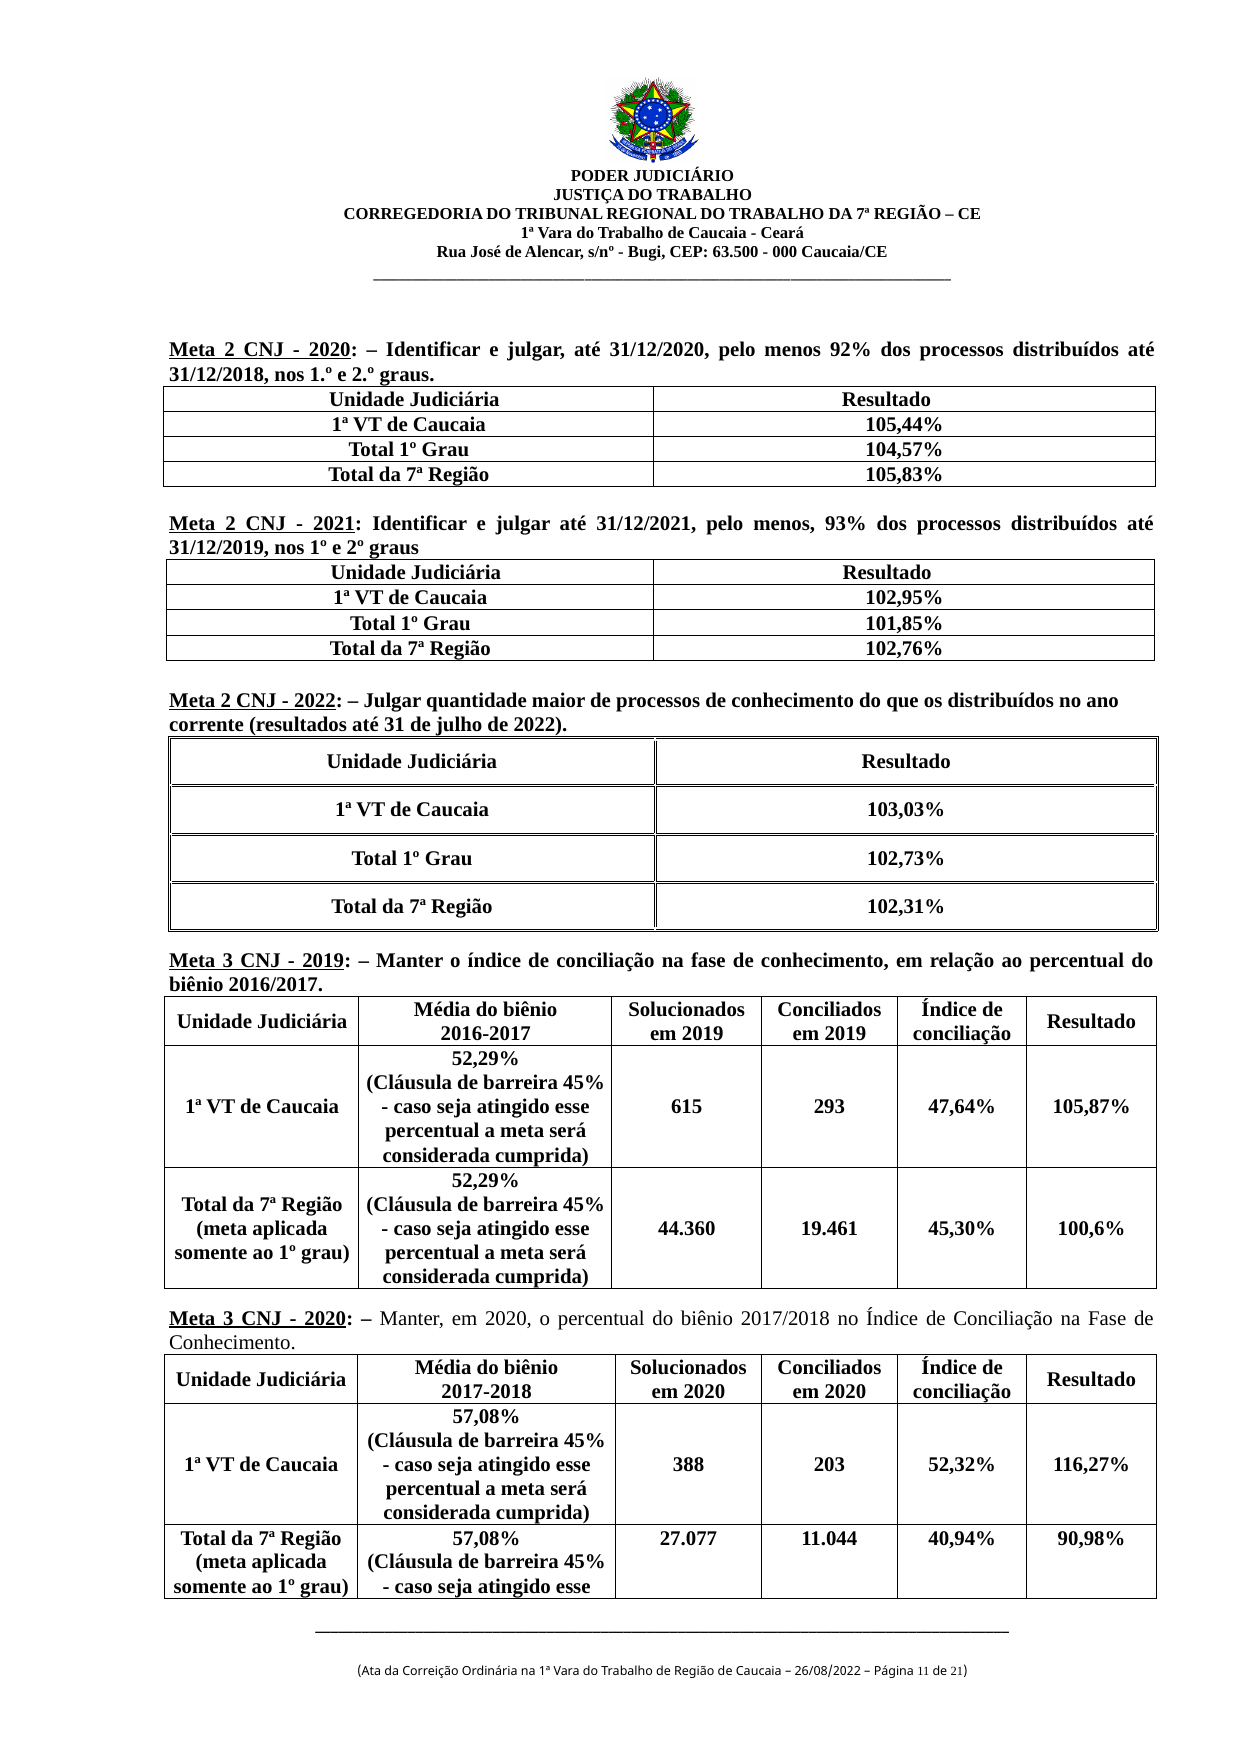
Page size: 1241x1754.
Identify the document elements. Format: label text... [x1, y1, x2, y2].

table_header Solucionados em 2019 [612, 997, 761, 1045]
table_cell 19.461 [762, 1168, 897, 1288]
text Meta 2 CNJ - 2021: Identificar e julgar até 31/12/2021, pelo menos, 93% dos processos distribuídos até 31/12/2019, nos 1º e 2º graus [169, 511, 1155, 559]
table_header Índice de conciliação [898, 997, 1026, 1045]
table_cell 388 [616, 1404, 761, 1524]
table_header Média do biênio 2016-2017 [359, 997, 611, 1045]
table_cell 45,30% [898, 1168, 1026, 1288]
table_header Conciliados em 2020 [762, 1355, 897, 1403]
table_cell Total 1º Grau [169, 833, 655, 881]
table_cell 293 [762, 1046, 897, 1167]
table_cell 101,85% [654, 610, 1154, 634]
table_header Índice de conciliação [898, 1355, 1026, 1403]
table_header Média do biênio 2017-2018 [358, 1355, 615, 1403]
table_cell 102,73% [657, 833, 1157, 881]
table_cell 1ª VT de Caucaia [164, 412, 653, 436]
table_cell 105,44% [654, 412, 1155, 436]
table_cell 102,31% [655, 881, 1157, 929]
table_cell 116,27% [1027, 1404, 1156, 1524]
table_header Resultado [655, 739, 1156, 784]
table_cell 44.360 [612, 1168, 761, 1288]
table_cell Total da 7ª Região (meta aplicada somente ao 1º grau) [165, 1525, 357, 1598]
table_cell 102,95% [654, 585, 1154, 609]
table_cell 102,76% [654, 636, 1154, 659]
table_cell 57,08% (Cláusula de barreira 45% - caso seja atingido esse [358, 1525, 615, 1598]
text Meta 2 CNJ - 2022: – Julgar quantidade maior de processos de conhecimento do que os distribuídos no ano corrente (resultados até 31 de julho de 2022). [169, 688, 1155, 736]
table_cell 90,98% [1027, 1525, 1156, 1598]
table_cell Total da 7ª Região [169, 881, 655, 929]
table_cell 27.077 [616, 1525, 761, 1598]
table_cell 100,6% [1027, 1168, 1156, 1288]
table_cell Total 1º Grau [164, 437, 653, 461]
table_cell 1ª VT de Caucaia [167, 585, 653, 609]
table_cell Total da 7ª Região [167, 636, 653, 659]
table_cell 57,08% (Cláusula de barreira 45% - caso seja atingido esse percentual a meta será considerada cumprida) [358, 1404, 615, 1524]
table_cell 52,29% (Cláusula de barreira 45% - caso seja atingido esse percentual a meta será considerada cumprida) [359, 1046, 611, 1167]
table_header Resultado [1027, 1355, 1156, 1403]
table_cell Total da 7ª Região [164, 462, 653, 486]
text Meta 3 CNJ - 2019: – Manter o índice de conciliação na fase de conhecimento, em relação ao percentual do biênio 2016/2017. [169, 948, 1155, 996]
table_cell 104,57% [654, 437, 1155, 461]
table_cell 103,03% [655, 784, 1157, 832]
table_header Unidade Judiciária [165, 997, 358, 1045]
table_cell 1ª VT de Caucaia [165, 1046, 358, 1167]
text Meta 2 CNJ - 2020: – Identificar e julgar, até 31/12/2020, pelo menos 92% dos processos distribuídos até 31/12/2018, nos 1.º e 2.º graus. [169, 337, 1155, 386]
table_cell 47,64% [898, 1046, 1026, 1167]
table_cell Total da 7ª Região (meta aplicada somente ao 1º grau) [165, 1168, 358, 1288]
table_cell 1ª VT de Caucaia [165, 1404, 357, 1524]
table_cell 105,83% [654, 462, 1155, 486]
table_header Unidade Judiciária [164, 387, 653, 411]
table_cell Total 1º Grau [167, 610, 653, 634]
table_cell 615 [612, 1046, 761, 1167]
table_cell 105,87% [1027, 1046, 1156, 1167]
table_cell 203 [762, 1404, 897, 1524]
table_cell 11.044 [762, 1525, 897, 1598]
table_header Unidade Judiciária [165, 1355, 357, 1403]
picture [604, 75, 700, 164]
table_header Unidade Judiciária [167, 560, 653, 584]
table_header Unidade Judiciária [169, 737, 655, 784]
table_cell 52,29% (Cláusula de barreira 45% - caso seja atingido esse percentual a meta será considerada cumprida) [359, 1168, 611, 1288]
table_header Solucionados em 2020 [616, 1355, 761, 1403]
table_header Resultado [654, 387, 1155, 411]
table_cell 40,94% [898, 1525, 1026, 1598]
table_header Resultado [654, 560, 1154, 584]
text Meta 3 CNJ - 2020: – Manter, em 2020, o percentual do biênio 2017/2018 no Índice de Conciliação na Fase de Conhecimento. [169, 1306, 1155, 1354]
table_cell 52,32% [898, 1404, 1026, 1524]
table_header Resultado [1027, 997, 1156, 1045]
table_cell 1ª VT de Caucaia [169, 784, 655, 832]
table_header Conciliados em 2019 [762, 997, 897, 1045]
